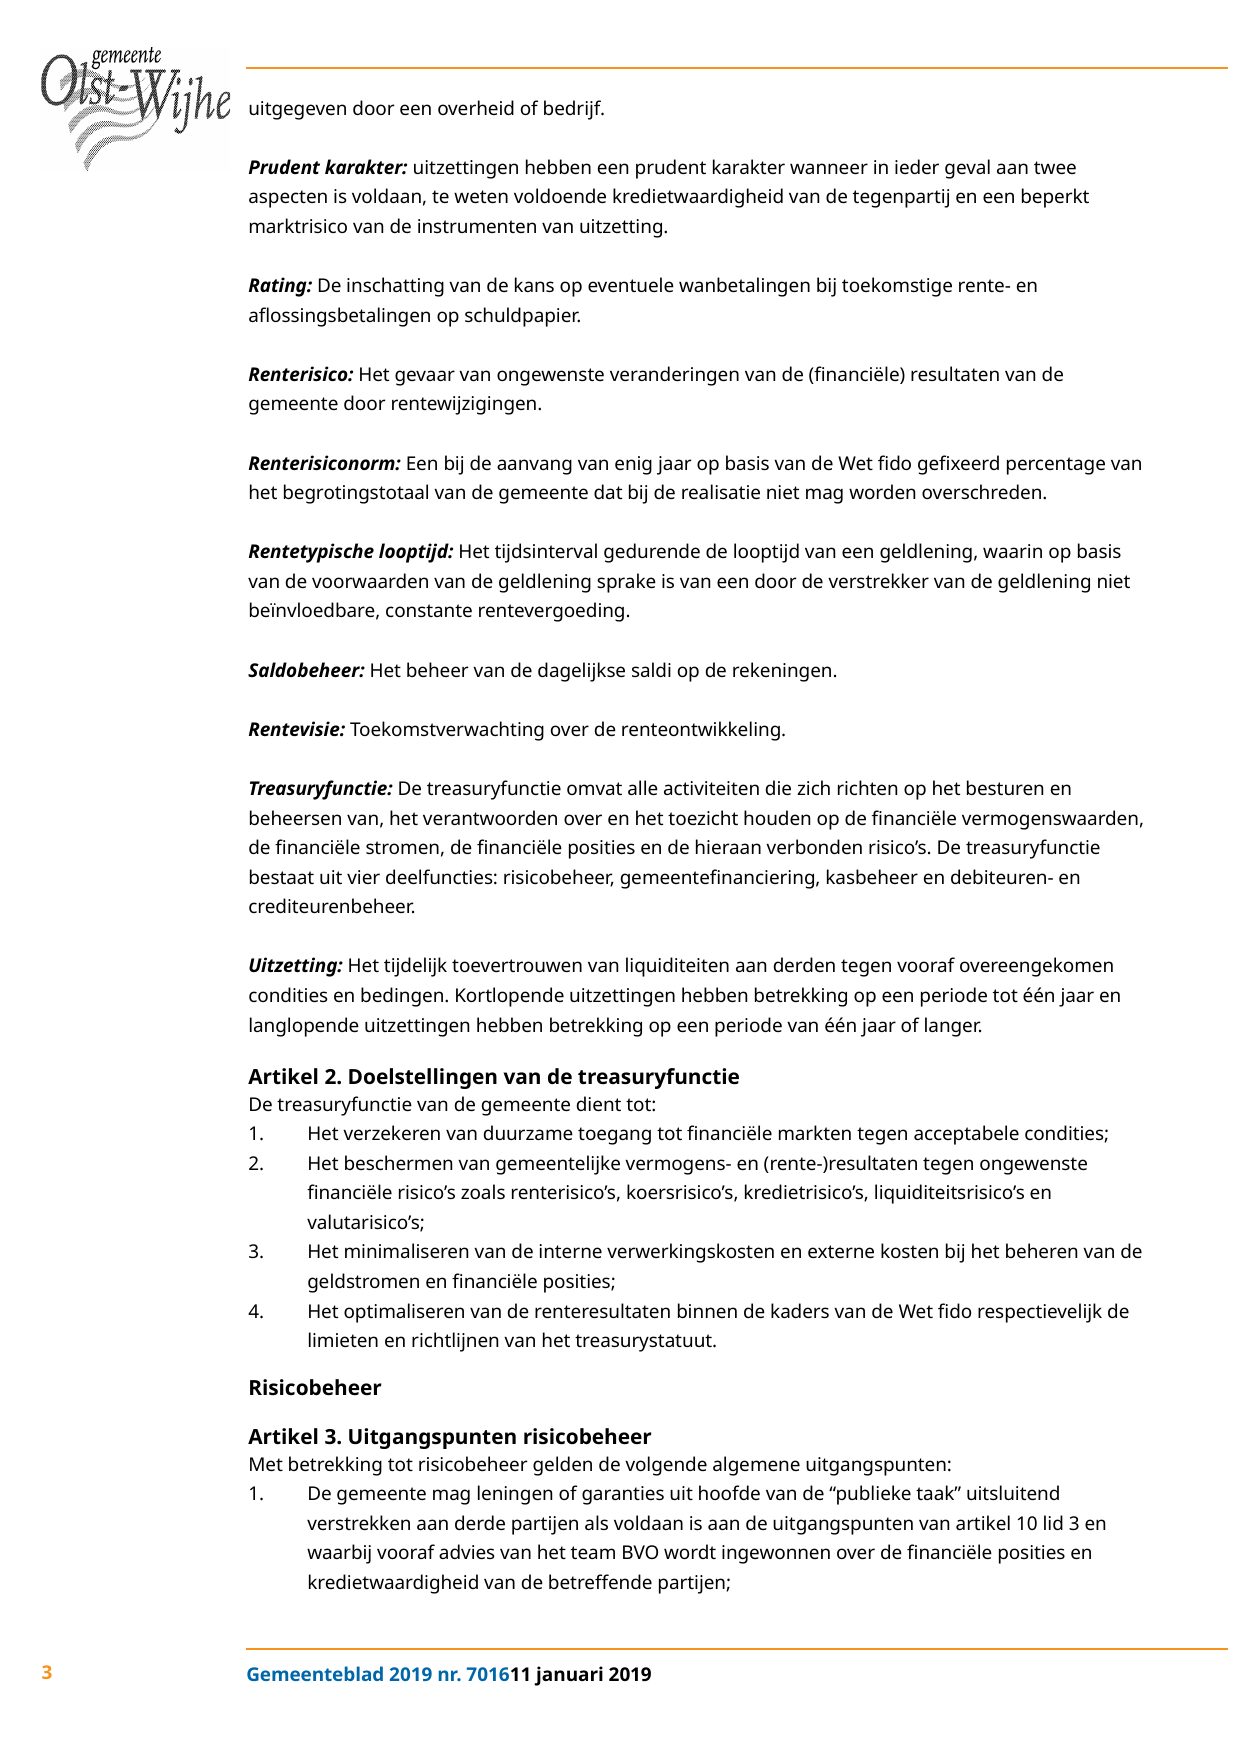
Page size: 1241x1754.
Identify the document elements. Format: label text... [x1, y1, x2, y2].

text Treasuryfunctie: De treasuryfunctie omvat alle activiteiten die zich richten op het besturen en beheersen van, het verantwoorden over en het toezicht houden op de financiële vermogenswaarden, de financiële stromen, de financiële posities en de hieraan verbonden risico’s. De treasuryfunctie bestaat uit vier deelfuncties: risicobeheer, gemeentefinanciering, kasbeheer en debiteuren- en crediteurenbeheer. [248, 775, 1152, 919]
text Risicobeheer [248, 1373, 1152, 1401]
text Rentevisie: Toekomstverwachting over de renteontwikkeling. [248, 716, 1152, 742]
list Het beschermen van gemeentelijke vermogens- en (rente-)resultaten tegen ongewenste financiële risico’s zoals renterisico’s, koersrisico’s, kredietrisico’s, liquiditeitsrisico’s en valutarisico’s; [248, 1150, 1152, 1235]
text Saldobeheer: Het beheer van de dagelijkse saldi op de rekeningen. [248, 657, 1152, 683]
text Renterisiconorm: Een bij de aanvang van enig jaar op basis van de Wet fido gefixeerd percentage van het begrotingstotaal van de gemeente dat bij de realisatie niet mag worden overschreden. [248, 450, 1152, 505]
text Rating: De inschatting van de kans op eventuele wanbetalingen bij toekomstige rente- en aflossingsbetalingen op schuldpapier. [248, 272, 1152, 328]
text Prudent karakter: uitzettingen hebben een prudent karakter wanneer in ieder geval aan twee aspecten is voldaan, te weten voldoende kredietwaardigheid van de tegenpartij en een beperkt marktrisico van de instrumenten van uitzetting. [248, 154, 1152, 239]
list De gemeente mag leningen of garanties uit hoofde van de “publieke taak” uitsluitend verstrekken aan derde partijen als voldaan is aan de uitgangspunten van artikel 10 lid 3 en waarbij vooraf advies van het team BVO wordt ingewonnen over de financiële posities en kredietwaardigheid van de betreffende partijen; [248, 1480, 1152, 1595]
text Rentetypische looptijd: Het tijdsinterval gedurende de looptijd van een geldlening, waarin op basis van de voorwaarden van de geldlening sprake is van een door de verstrekker van de geldlening niet beïnvloedbare, constante rentevergoeding. [248, 538, 1152, 623]
list Het verzekeren van duurzame toegang tot financiële markten tegen acceptabele condities; [248, 1120, 1152, 1146]
text Artikel 2. Doelstellingen van de treasuryfunctie [248, 1062, 1152, 1091]
text De treasuryfunctie van de gemeente dient tot: [248, 1091, 1152, 1116]
list Het optimaliseren van de renteresultaten binnen de kaders van de Wet fido respectievelijk de limieten en richtlijnen van het treasurystatuut. [248, 1298, 1152, 1353]
text Uitzetting: Het tijdelijk toevertrouwen van liquiditeiten aan derden tegen vooraf overeengekomen condities en bedingen. Kortlopende uitzettingen hebben betrekking op een periode tot één jaar en langlopende uitzettingen hebben betrekking op een periode van één jaar of langer. [248, 953, 1152, 1038]
text uitgegeven door een overheid of bedrijf. [248, 95, 1152, 121]
text Artikel 3. Uitgangspunten risicobeheer [248, 1422, 1152, 1451]
picture [41, 47, 231, 172]
text Met betrekking tot risicobeheer gelden de volgende algemene uitgangspunten: [248, 1451, 1152, 1476]
text Renterisico: Het gevaar van ongewenste veranderingen van de (financiële) resultaten van de gemeente door rentewijzigingen. [248, 361, 1152, 416]
list Het minimaliseren van de interne verwerkingskosten en externe kosten bij het beheren van de geldstromen en financiële posities; [248, 1239, 1152, 1294]
